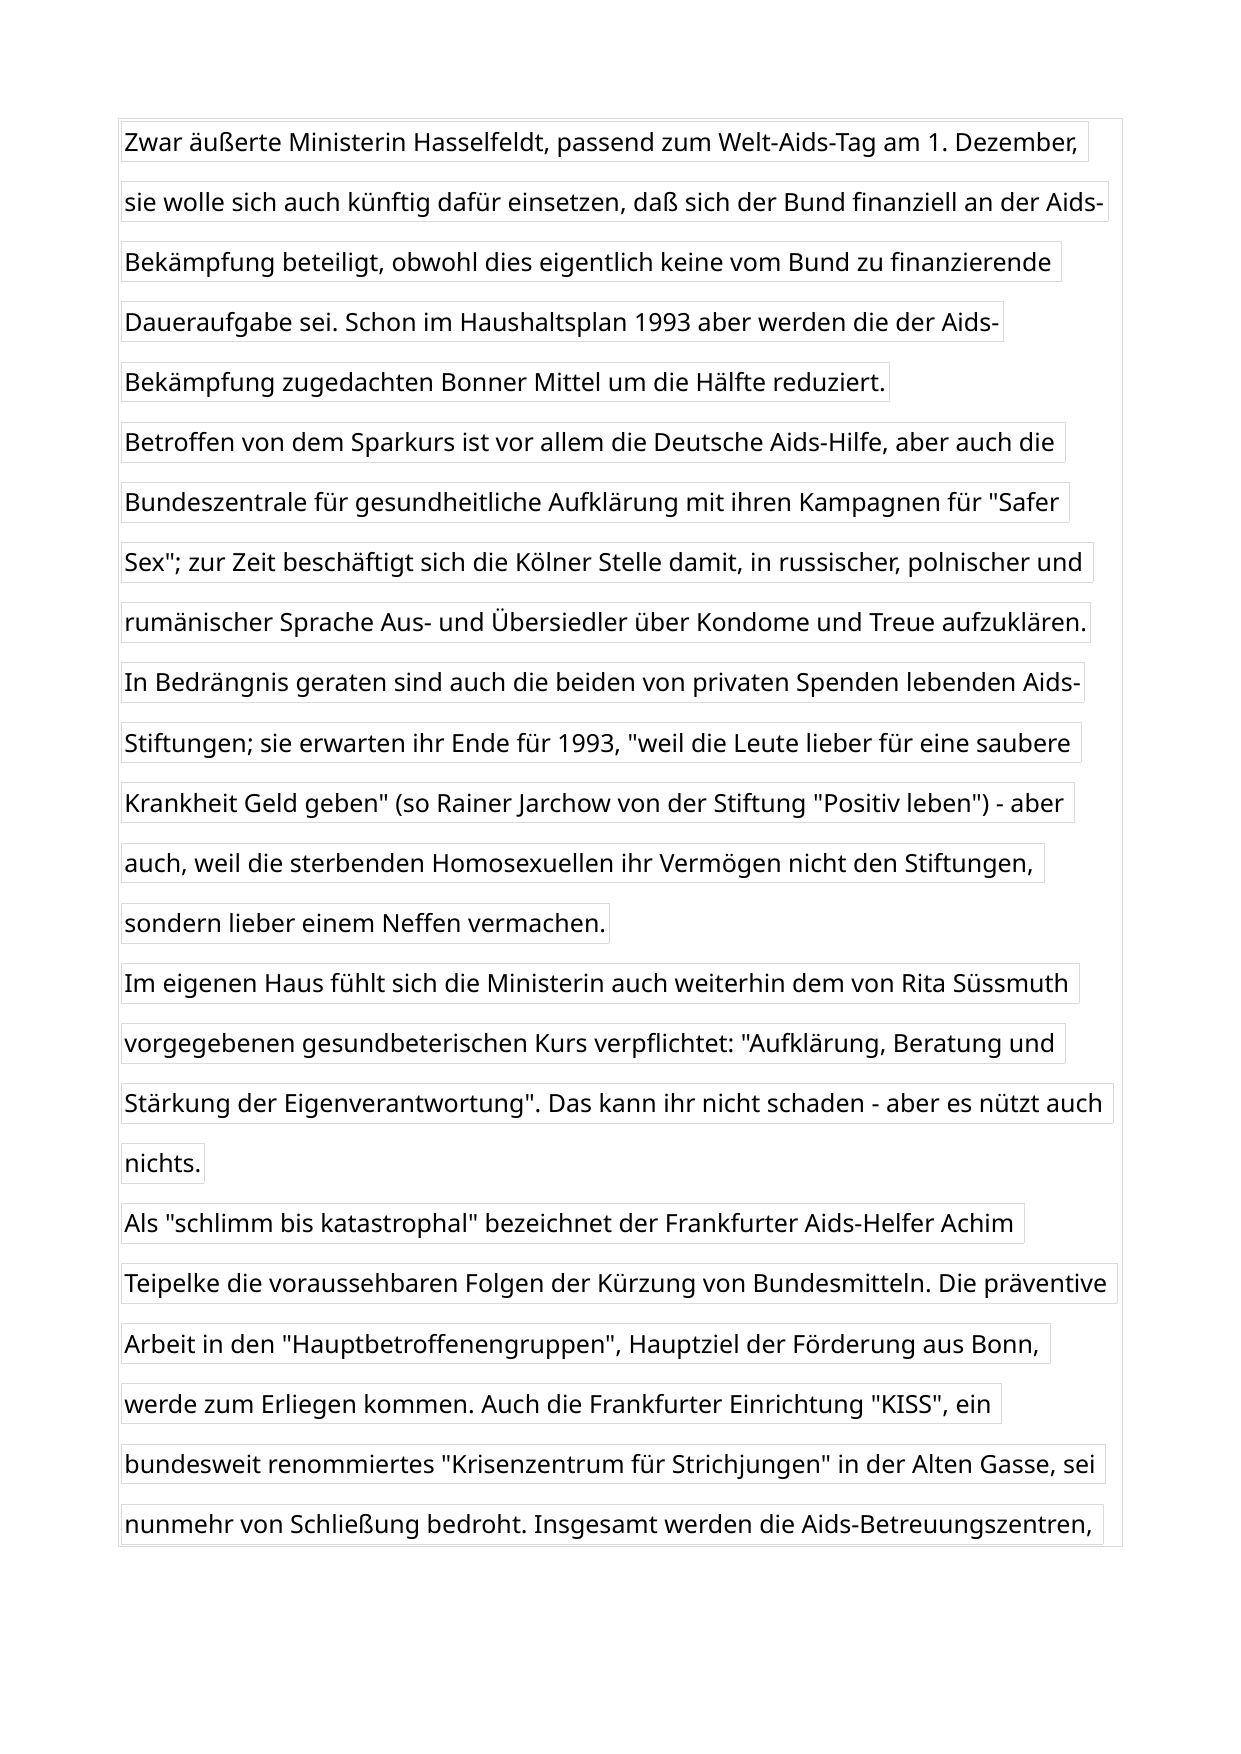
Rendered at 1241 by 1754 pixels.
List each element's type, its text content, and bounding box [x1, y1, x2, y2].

text Betroffen von dem Sparkurs ist vor allem die Deutsche Aids-Hilfe, aber auch die Bundeszentrale für gesundheitliche Aufklärung mit ihren Kampagnen für "Safer Sex"; zur Zeit beschäftigt sich die Kölner Stelle damit, in russischer, polnischer und rumänischer Sprache Aus- und Übersiedler über Kondome und Treue aufzuklären. [119, 419, 1122, 642]
text In Bedrängnis geraten sind auch die beiden von privaten Spenden lebenden Aids-Stiftungen; sie erwarten ihr Ende für 1993, "weil die Leute lieber für eine saubere Krankheit Geld geben" (so Rainer Jarchow von der Stiftung "Positiv leben") - aber auch, weil die sterbenden Homosexuellen ihr Vermögen nicht den Stiftungen, sondern lieber einem Neffen vermachen. [119, 659, 1122, 943]
text Im eigenen Haus fühlt sich die Ministerin auch weiterhin dem von Rita Süssmuth vorgegebenen gesundbeterischen Kurs verpflichtet: "Aufklärung, Beratung und Stärkung der Eigenverantwortung". Das kann ihr nicht schaden - aber es nützt auch nichts. [119, 959, 1122, 1183]
text Zwar äußerte Ministerin Hasselfeldt, passend zum Welt-Aids-Tag am 1. Dezember, sie wolle sich auch künftig dafür einsetzen, daß sich der Bund finanziell an der Aids-Bekämpfung beteiligt, obwohl dies eigentlich keine vom Bund zu finanzierende Daueraufgabe sei. Schon im Haushaltsplan 1993 aber werden die der Aids-Bekämpfung zugedachten Bonner Mittel um die Hälfte reduziert. [119, 119, 1122, 402]
text Als "schlimm bis katastrophal" bezeichnet der Frankfurter Aids-Helfer Achim Teipelke die voraussehbaren Folgen der Kürzung von Bundesmitteln. Die präventive Arbeit in den "Hauptbetroffenengruppen", Hauptziel der Förderung aus Bonn, werde zum Erliegen kommen. Auch die Frankfurter Einrichtung "KISS", ein bundesweit renommiertes "Krisenzentrum für Strichjungen" in der Alten Gasse, sei nunmehr von Schließung bedroht. Insgesamt werden die Aids-Betreuungszentren, [119, 1200, 1122, 1546]
